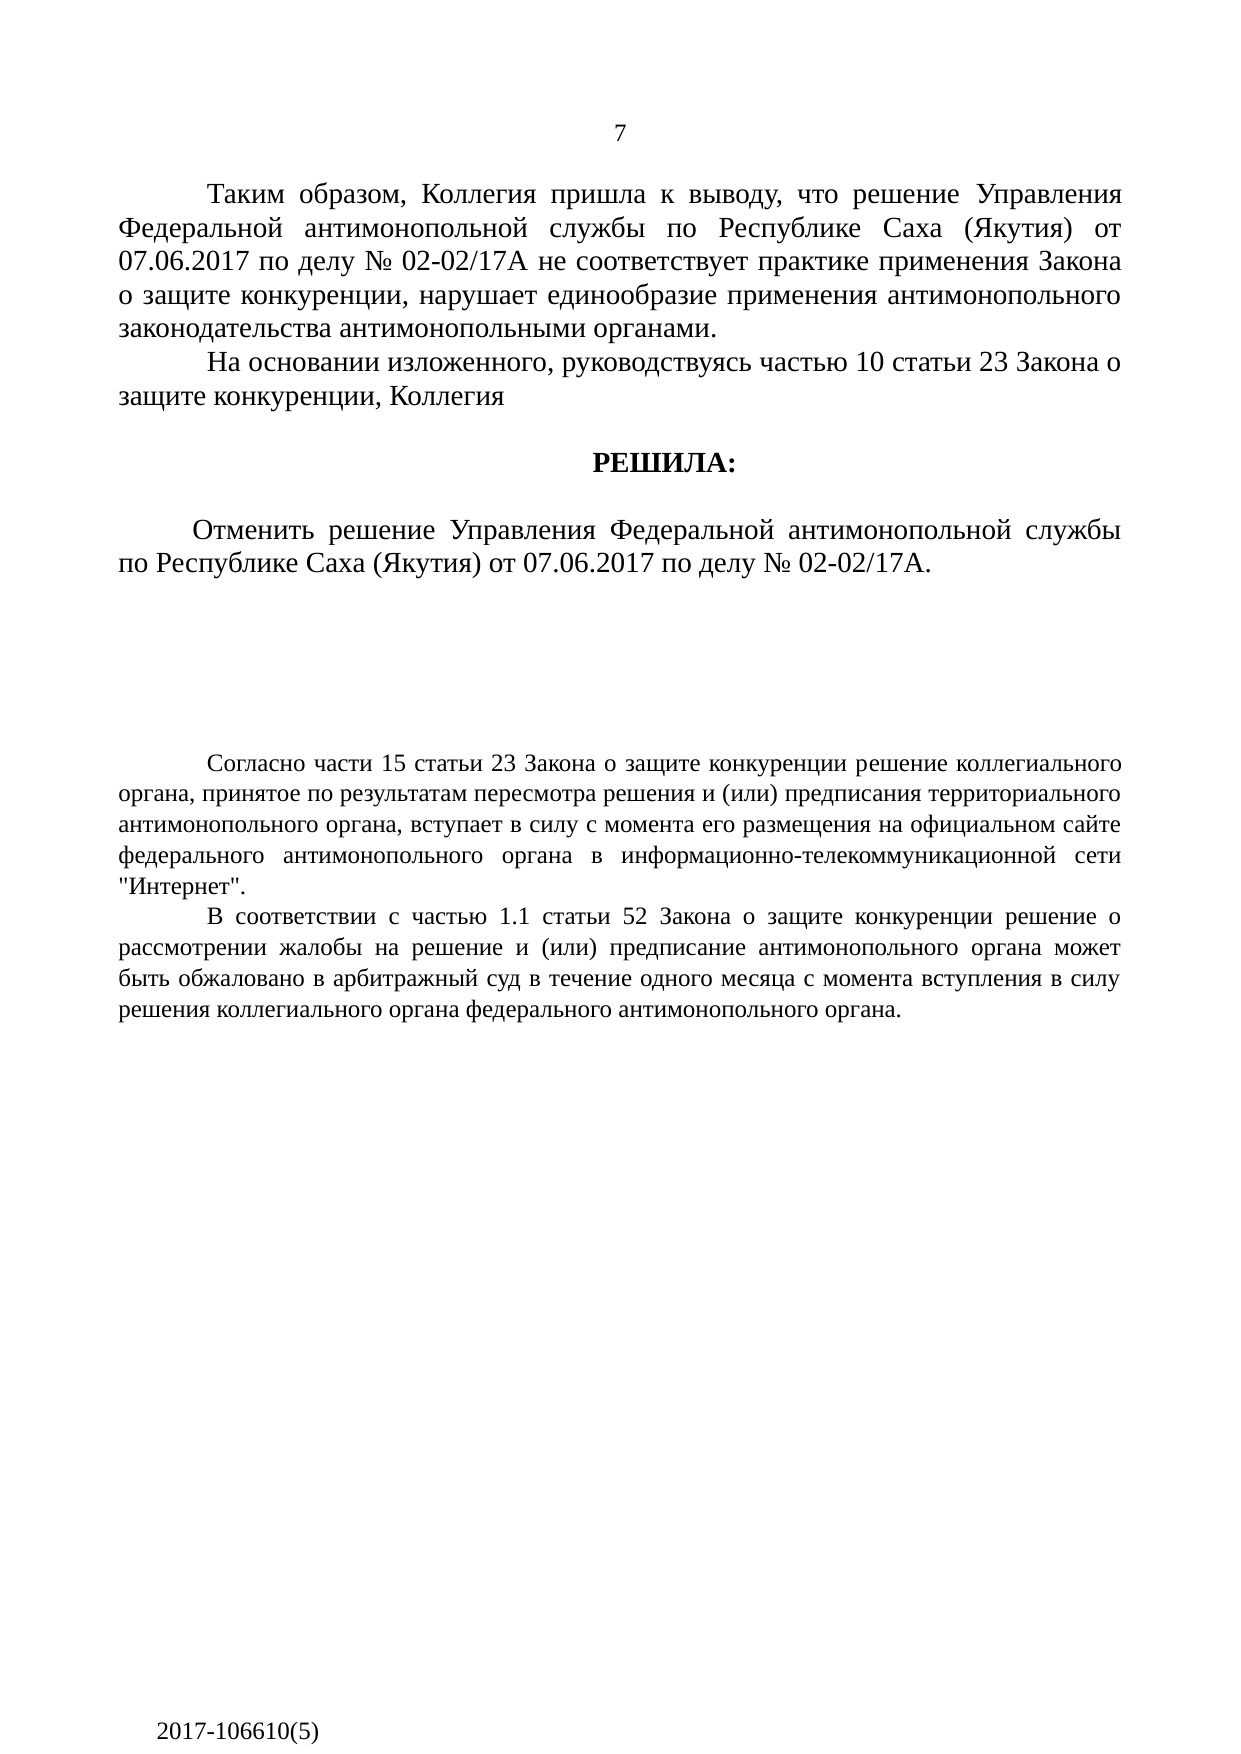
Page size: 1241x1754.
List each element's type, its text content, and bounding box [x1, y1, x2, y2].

text Таким образом, Коллегия пришла к выводу, что решение Управления Федеральной антимонопольной службы по Республике Саха (Якутия) от 07.06.2017 по делу № 02-02/17А не соответствует практике применения Закона о защите конкуренции, нарушает единообразие применения антимонопольного законодательства антимонопольными органами. [118, 176, 1122, 344]
text Отменить решение Управления Федеральной антимонопольной службы по Республике Саха (Якутия) от 07.06.2017 по делу № 02-02/17А. [118, 512, 1122, 579]
text Согласно части 15 статьи 23 Закона о защите конкуренции решение коллегиального органа, принятое по результатам пересмотра решения и (или) предписания территориального антимонопольного органа, вступает в силу с момента его размещения на официальном сайте федерального антимонопольного органа в информационно-телекоммуникационной сети "Интернет". [118, 747, 1122, 900]
text На основании изложенного, руководствуясь частью 10 статьи 23 Закона о защите конкуренции, Коллегия [118, 344, 1122, 411]
text В соответствии с частью 1.1 статьи 52 Закона о защите конкуренции решение о рассмотрении жалобы на решение и (или) предписание антимонопольного органа может быть обжаловано в арбитражный суд в течение одного месяца с момента вступления в силу решения коллегиального органа федерального антимонопольного органа. [118, 900, 1122, 1023]
text РЕШИЛА: [118, 445, 1122, 478]
